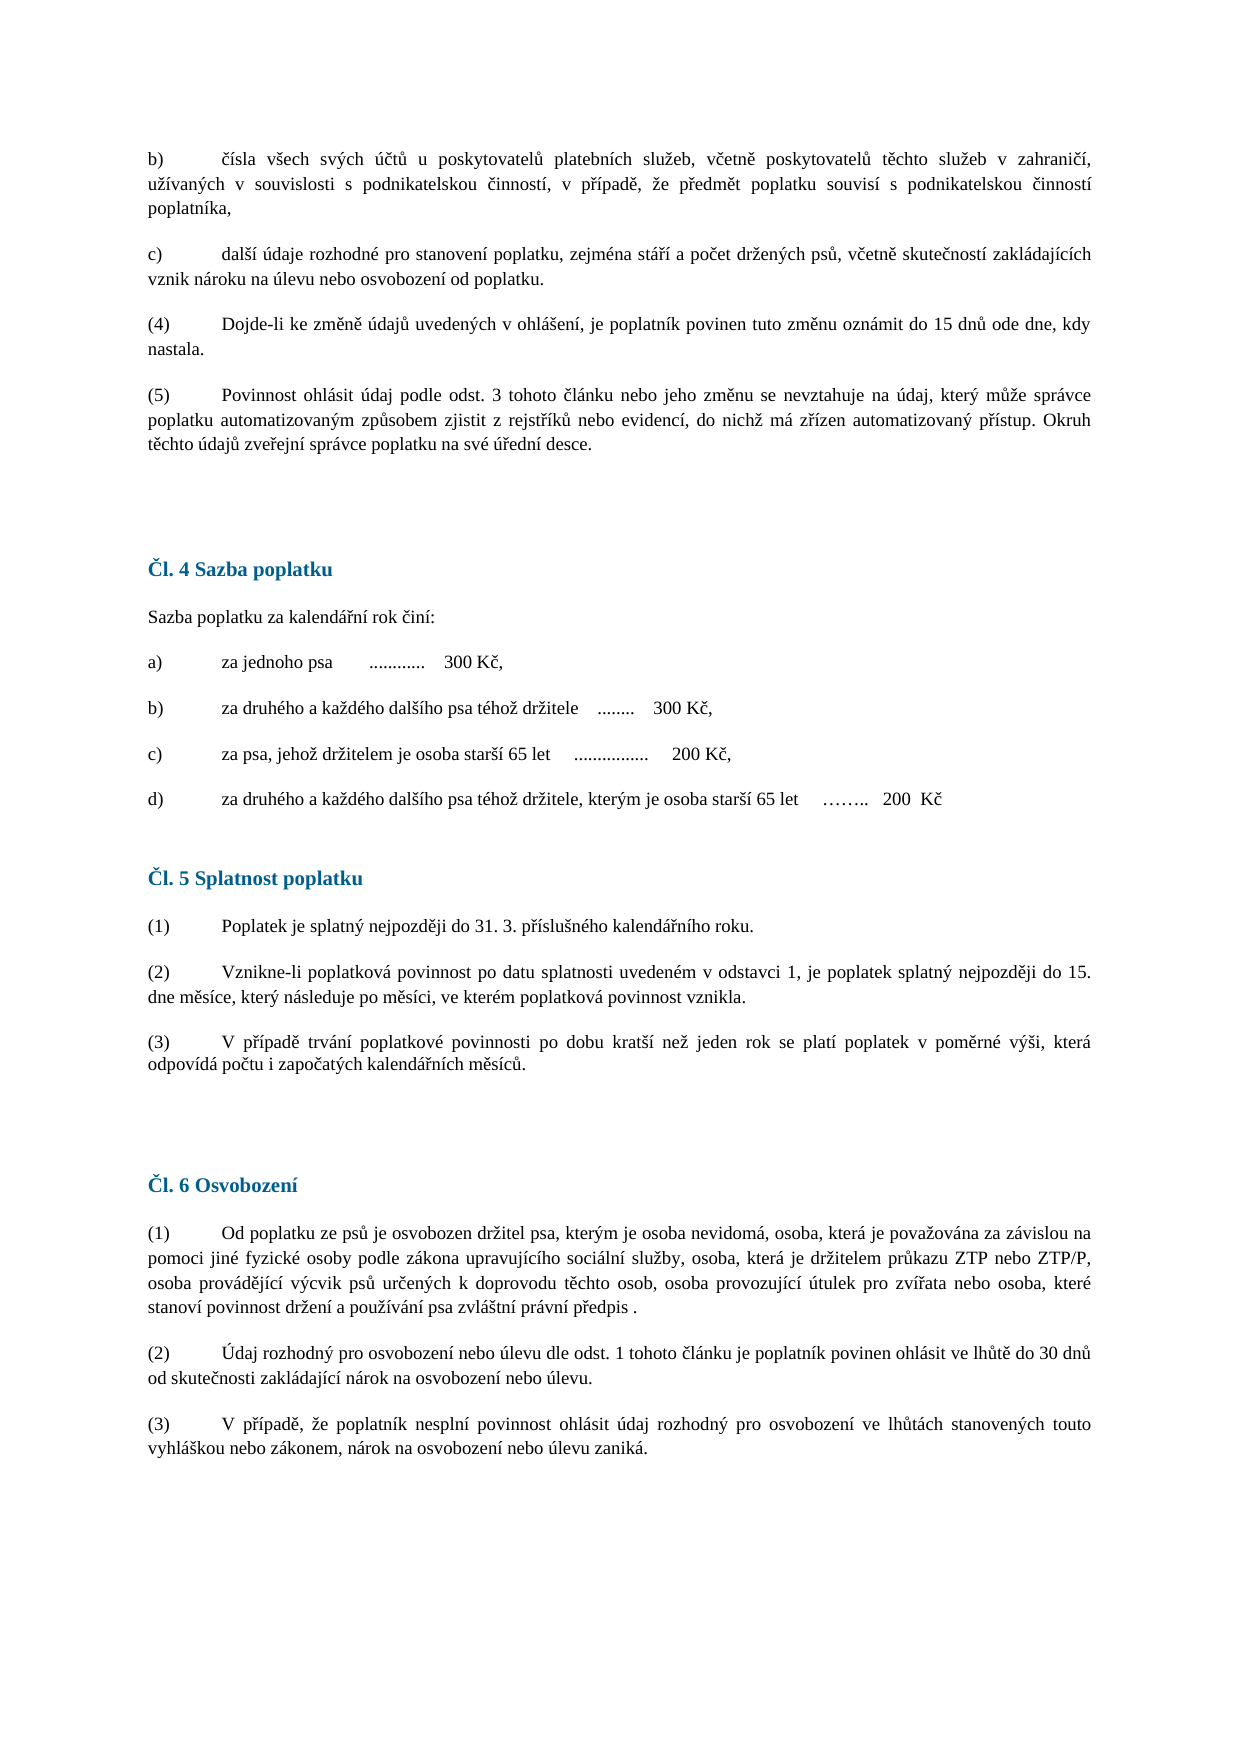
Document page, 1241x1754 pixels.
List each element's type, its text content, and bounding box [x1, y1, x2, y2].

text (2) Údaj rozhodný pro osvobození nebo úlevu dle odst. 1 tohoto článku je poplatník povinen ohlásit ve lhůtě do 30 dnů od skutečnosti zakládající nárok na osvobození nebo úlevu. [148, 1342, 1093, 1388]
text b) za druhého a každého dalšího psa téhož držitele ........ 300 Kč, [148, 697, 1093, 718]
text (1) Od poplatku ze psů je osvobozen držitel psa, kterým je osoba nevidomá, osoba, která je považována za závislou na pomoci jiné fyzické osoby podle zákona upravujícího sociální služby, osoba, která je držitelem průkazu ZTP nebo ZTP/P, osoba provádějící výcvik psů určených k doprovodu těchto osob, osoba provozující útulek pro zvířata nebo osoba, které stanoví povinnost držení a používání psa zvláštní právní předpis . [148, 1222, 1093, 1318]
text d) za druhého a každého dalšího psa téhož držitele, kterým je osoba starší 65 let …….. 200 Kč [148, 788, 1093, 810]
subtitle Čl. 4 Sazba poplatku [148, 549, 1093, 581]
text c) další údaje rozhodné pro stanovení poplatku, zejména stáří a počet držených psů, včetně skutečností zakládajících vznik nároku na úlevu nebo osvobození od poplatku. [148, 243, 1093, 289]
subtitle Čl. 6 Osvobození [148, 1166, 1093, 1197]
text Sazba poplatku za kalendářní rok činí: [148, 606, 1093, 627]
text (5) Povinnost ohlásit údaj podle odst. 3 tohoto článku nebo jeho změnu se nevztahuje na údaj, který může správce poplatku automatizovaným způsobem zjistit z rejstříků nebo evidencí, do nichž má zřízen automatizovaný přístup. Okruh těchto údajů zveřejní správce poplatku na své úřední desce. [148, 384, 1093, 455]
text (3) V případě trvání poplatkové povinnosti po dobu kratší než jeden rok se platí poplatek v poměrné výši, která odpovídá počtu i započatých kalendářních měsíců. [148, 1031, 1093, 1074]
text b) čísla všech svých účtů u poskytovatelů platebních služeb, včetně poskytovatelů těchto služeb v zahraničí, užívaných v souvislosti s podnikatelskou činností, v případě, že předmět poplatku souvisí s podnikatelskou činností poplatníka, [148, 148, 1093, 219]
text (1) Poplatek je splatný nejpozději do 31. 3. příslušného kalendářního roku. [148, 915, 1093, 937]
text a) za jednoho psa ............ 300 Kč, [148, 651, 1093, 673]
text (4) Dojde-li ke změně údajů uvedených v ohlášení, je poplatník povinen tuto změnu oznámit do 15 dnů ode dne, kdy nastala. [148, 313, 1093, 359]
text c) za psa, jehož držitelem je osoba starší 65 let ................ 200 Kč, [148, 743, 1093, 764]
subtitle Čl. 5 Splatnost poplatku [148, 859, 1093, 890]
text (2) Vznikne-li poplatková povinnost po datu splatnosti uvedeném v odstavci 1, je poplatek splatný nejpozději do 15. dne měsíce, který následuje po měsíci, ve kterém poplatková povinnost vznikla. [148, 961, 1093, 1007]
text (3) V případě, že poplatník nesplní povinnost ohlásit údaj rozhodný pro osvobození ve lhůtách stanovených touto vyhláškou nebo zákonem, nárok na osvobození nebo úlevu zaniká. [148, 1412, 1093, 1459]
